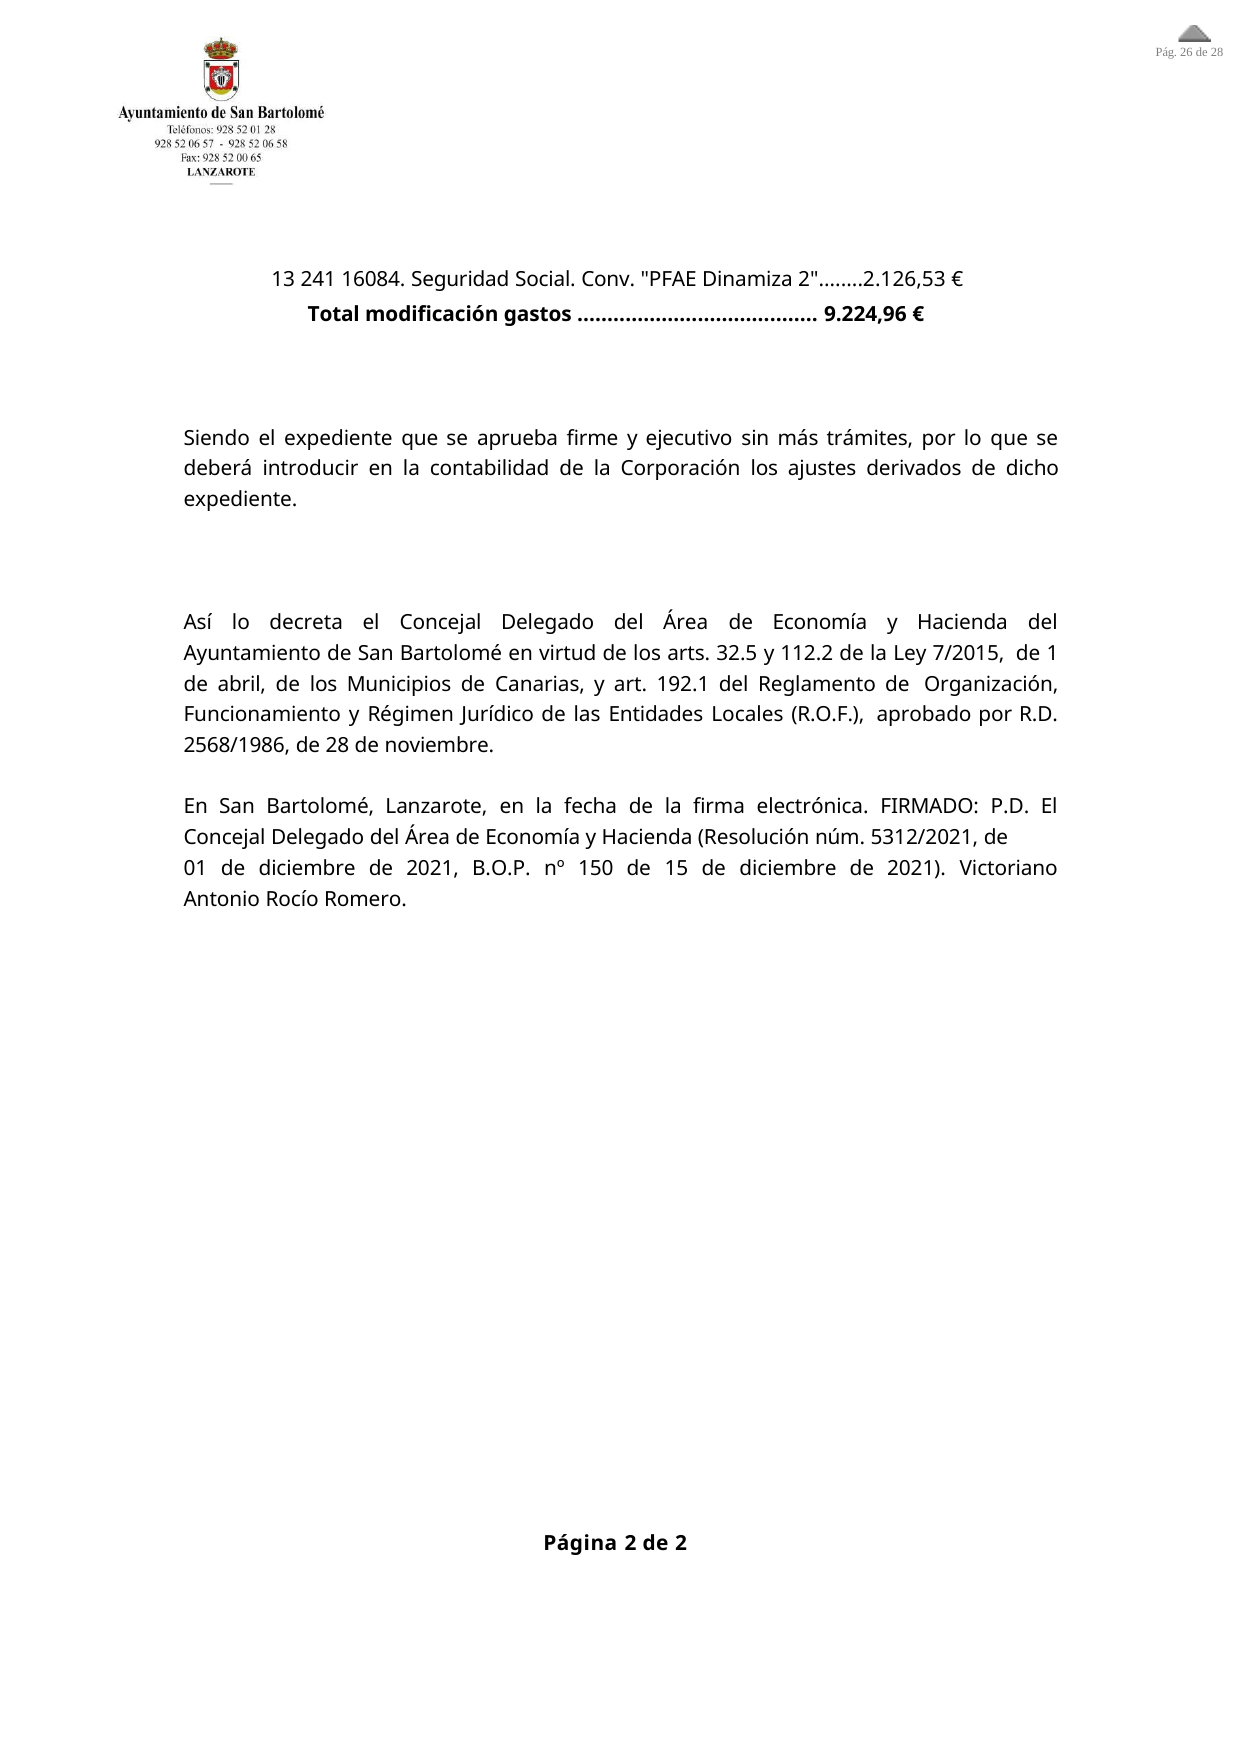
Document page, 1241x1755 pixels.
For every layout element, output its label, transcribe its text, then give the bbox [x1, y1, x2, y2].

text En San Bartolomé, Lanzarote, en la fecha de la firma electrónica. FIRMADO: P.D. El Concejal Delegado del Área de Economía y Hacienda (Resolución núm. 5312/2021, de [183, 791, 1059, 850]
picture [116, 36, 327, 186]
text 13 241 16084. Seguridad Social. Conv. "PFAE Dinamiza 2"........2.126,53 € [240, 264, 993, 292]
text Siendo el expediente que se aprueba firme y ejecutivo sin más trámites, por lo que se deberá introducir en la contabilidad de la Corporación los ajustes derivados de dicho expediente. [183, 423, 1059, 513]
text Total modificación gastos ........................................ 9.224,96 € [183, 299, 1236, 328]
picture [1177, 25, 1211, 42]
text Así lo decreta el Concejal Delegado del Área de Economía y Hacienda del Ayuntamiento de San Bartolomé en virtud de los arts. 32.5 y 112.2 de la Ley 7/2015, de 1 de abril, de los Municipios de Canarias, y art. 192.1 del Reglamento de Organización, Funcionamiento y Régimen Jurídico de las Entidades Locales (R.O.F.), aprobado por R.D. 2568/1986, de 28 de noviembre. [183, 607, 1058, 758]
text 01 de diciembre de 2021, B.O.P. nº 150 de 15 de diciembre de 2021). Victoriano Antonio Rocío Romero. [183, 853, 1059, 912]
